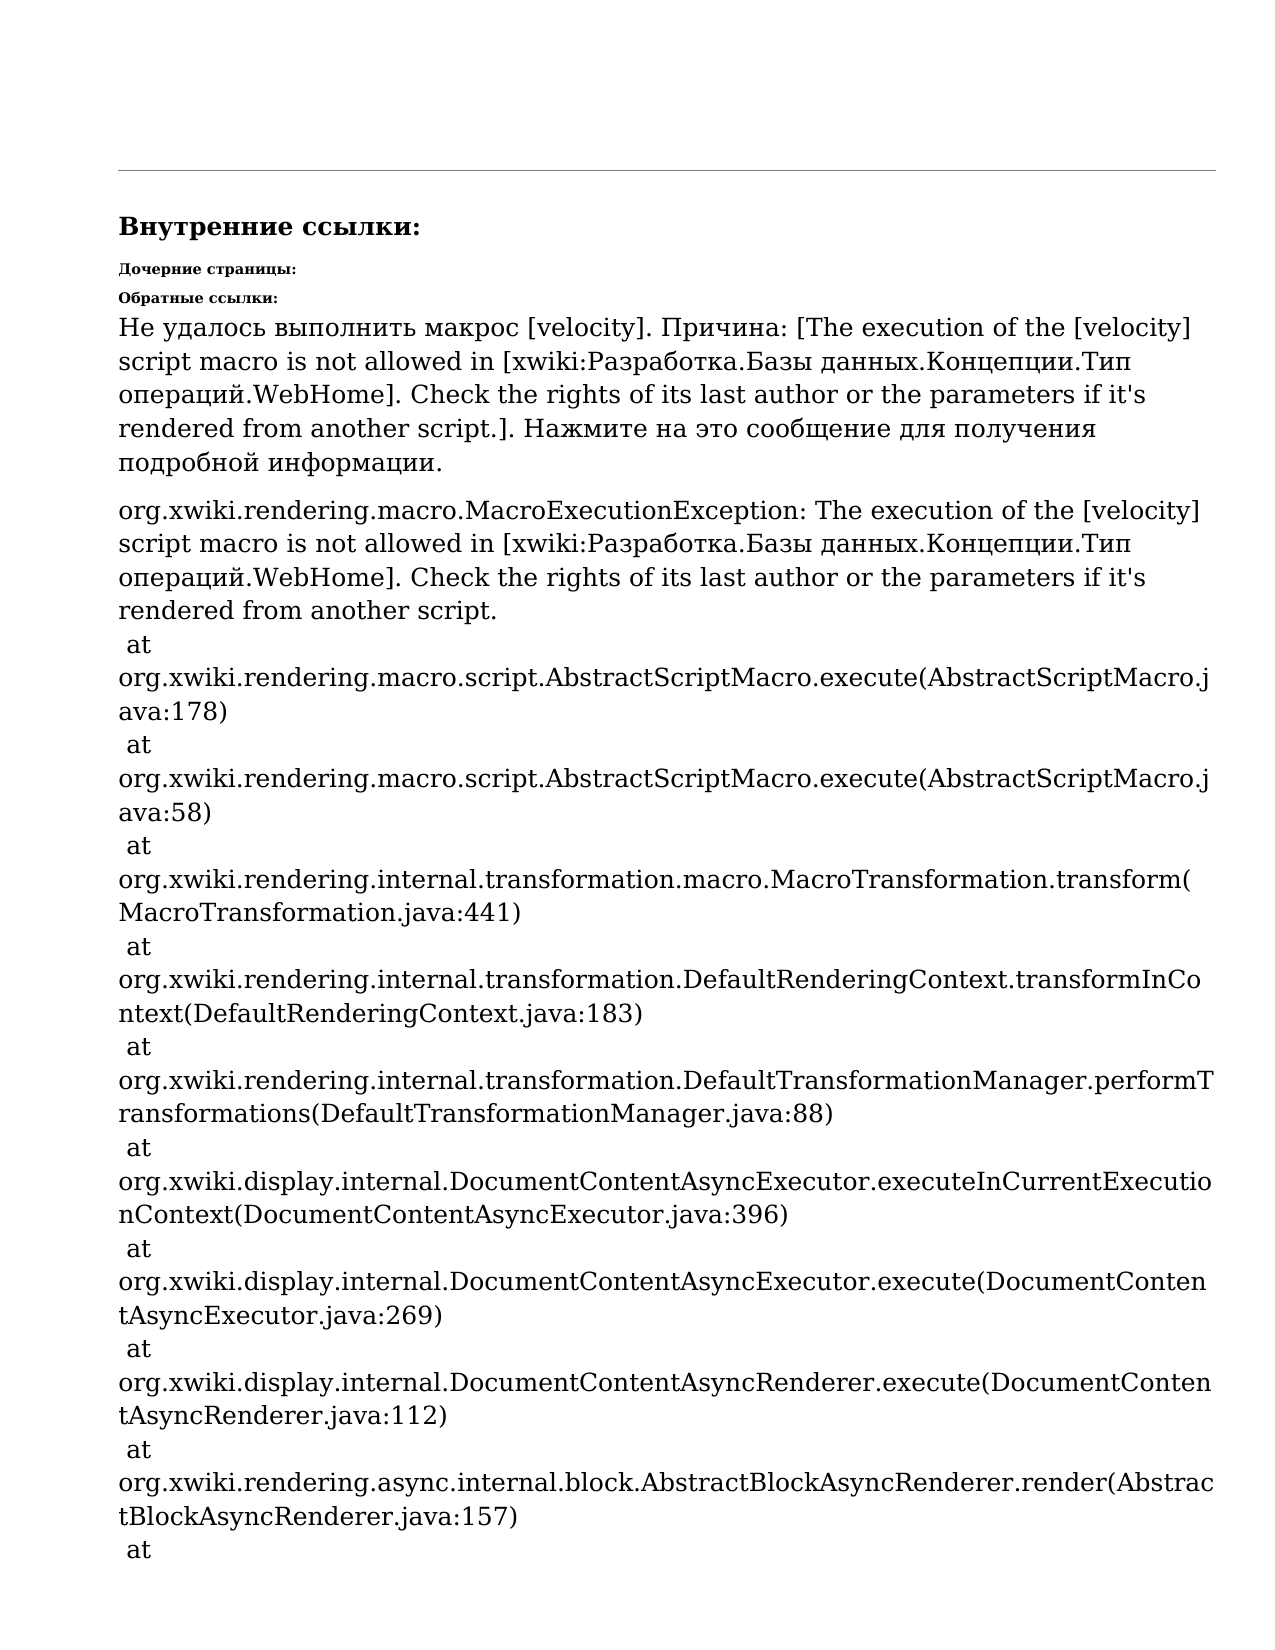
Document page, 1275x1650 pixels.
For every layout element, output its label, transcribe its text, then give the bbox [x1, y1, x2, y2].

subtitle Дочерние страницы: [118, 260, 1216, 278]
subtitle Обратные ссылки: [118, 290, 1216, 307]
subtitle Внутренние ссылки: [118, 212, 1216, 242]
text Не удалось выполнить макрос [velocity]. Причина: [The execution of the [velocity] script macro is not allowed in [xwiki:Разработка.Базы данных.Концепции.Тип операций.WebHome]. Check the rights of its last author or the parameters if it's rendered from another script.]. Нажмите на это сообщение для получения подробной информации. [118, 313, 1216, 477]
text org.xwiki.rendering.macro.MacroExecutionException: The execution of the [velocity] script macro is not allowed in [xwiki:Разработка.Базы данных.Концепции.Тип операций.WebHome]. Check the rights of its last author or the parameters if it's rendered from another script. at org.xwiki.rendering.macro.script.AbstractScriptMacro.execute(AbstractScriptMacro.java:178) at org.xwiki.rendering.macro.script.AbstractScriptMacro.execute(AbstractScriptMacro.java:58) at org.xwiki.rendering.internal.transformation.macro.MacroTransformation.transform(MacroTransformation.java:441) at org.xwiki.rendering.internal.transformation.DefaultRenderingContext.transformInContext(DefaultRenderingContext.java:183) at org.xwiki.rendering.internal.transformation.DefaultTransformationManager.performTransformations(DefaultTransformationManager.java:88) at org.xwiki.display.internal.DocumentContentAsyncExecutor.executeInCurrentExecutionContext(DocumentContentAsyncExecutor.java:396) at org.xwiki.display.internal.DocumentContentAsyncExecutor.execute(DocumentContentAsyncExecutor.java:269) at org.xwiki.display.internal.DocumentContentAsyncRenderer.execute(DocumentContentAsyncRenderer.java:112) at org.xwiki.rendering.async.internal.block.AbstractBlockAsyncRenderer.render(AbstractBlockAsyncRenderer.java:157) at [118, 496, 1216, 1565]
